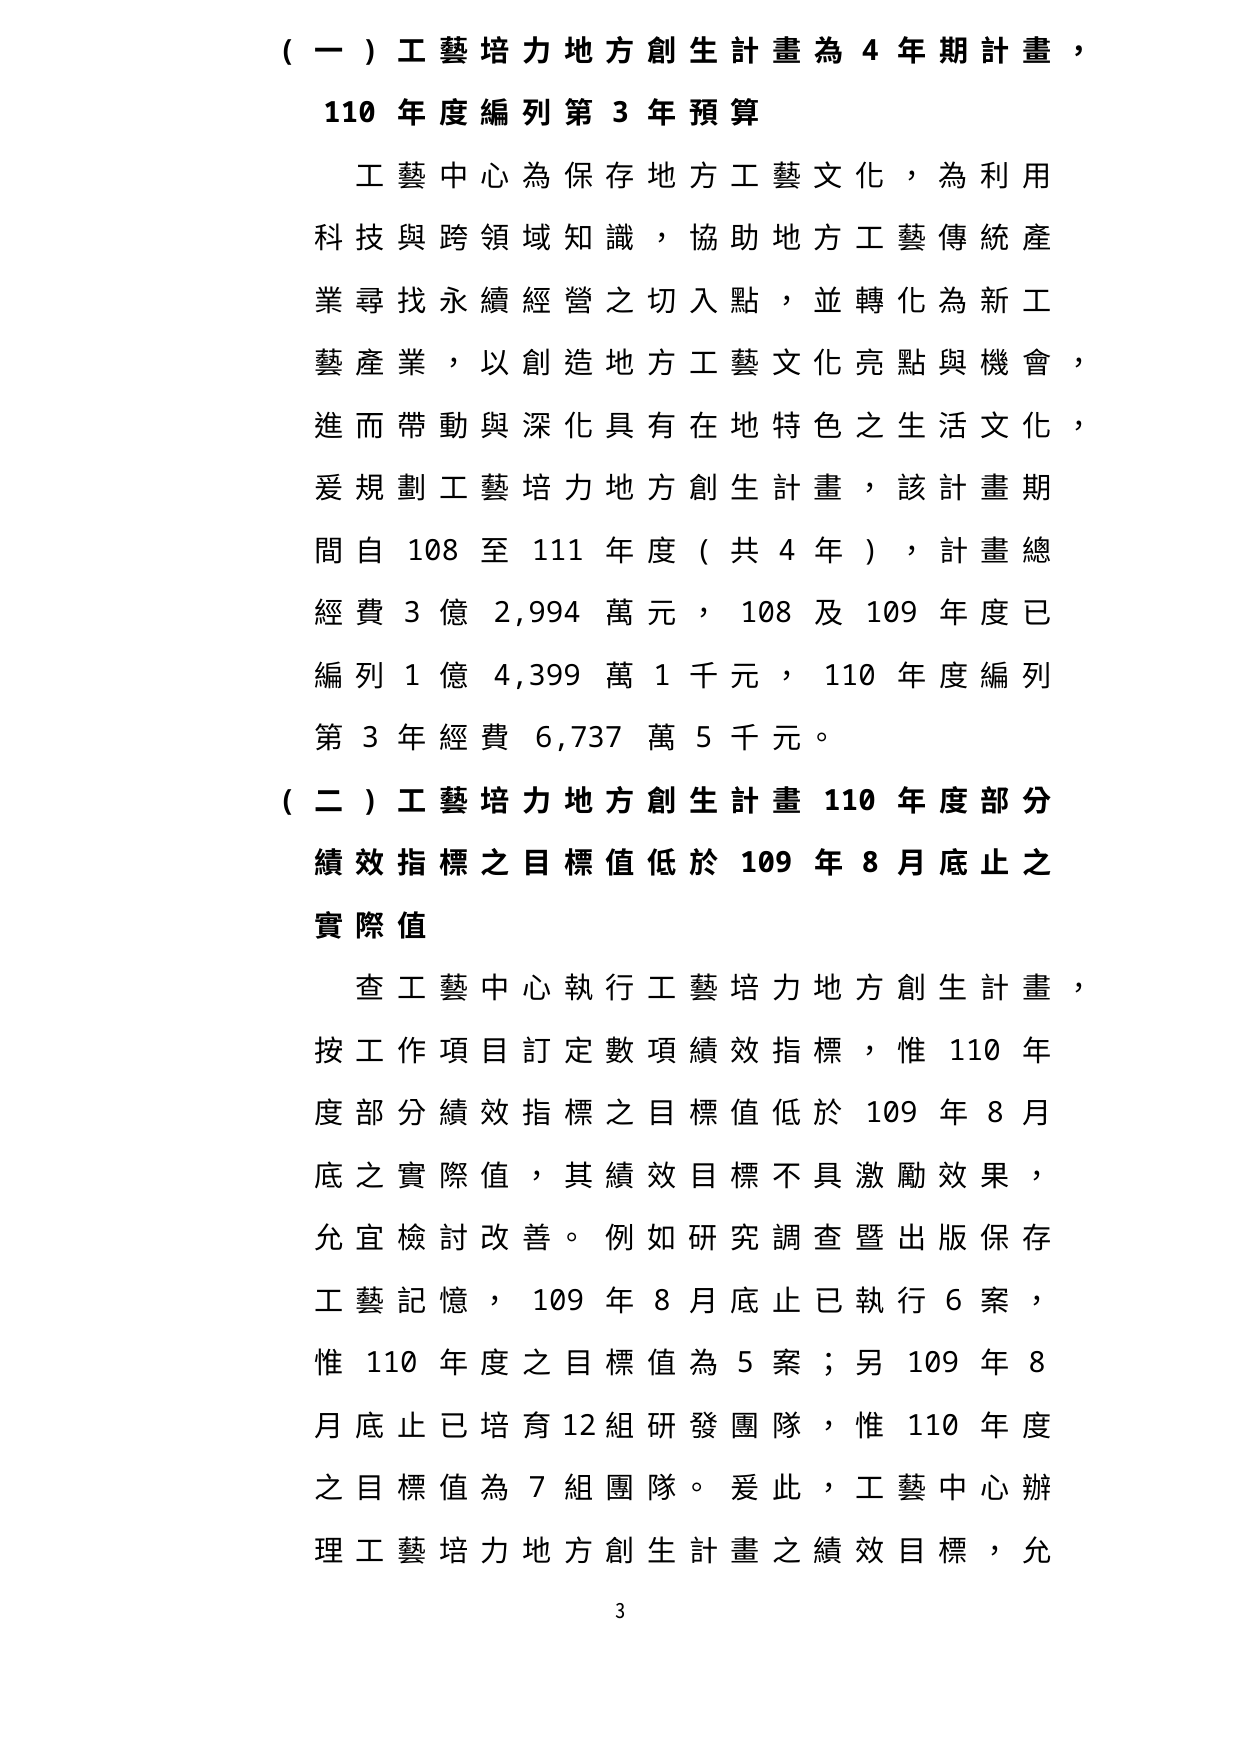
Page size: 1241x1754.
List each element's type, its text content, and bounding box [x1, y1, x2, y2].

text 工藝中心為保存地方工藝文化，為利用科技與跨領域知識，協助地方工藝傳統產業尋找永續經營之切入點，並轉化為新工藝產業，以創造地方工藝文化亮點與機會，進而帶動與深化具有在地特色之生活文化，爰規劃工藝培力地方創生計畫，該計畫期間自108至111年度(共4年)，計畫總經費3億2,994萬元，108及109年度已編列1億4,399萬1千元，110年度編列第3年經費6,737萬5千元。 [271, 132, 1058, 757]
text (一)工藝培力地方創生計畫為4年期計畫，110年度編列第3年預算 [242, 7, 1058, 132]
text (二)工藝培力地方創生計畫110年度部分績效指標之目標值低於109年8月底止之實際值 [242, 757, 1058, 944]
text 查工藝中心執行工藝培力地方創生計畫，按工作項目訂定數項績效指標，惟110年度部分績效指標之目標值低於109年8月底之實際值，其績效目標不具激勵效果，允宜檢討改善。例如研究調查暨出版保存工藝記憶，109年8月底止已執行6案，惟110年度之目標值為5案；另109年8月底止已培育12組研發團隊，惟110年度之目標值為7組團隊。爰此，工藝中心辦理工藝培力地方創生計畫之績效目標，允宜參考以前年度達成情形，採滾動式修正目標值，以提升計畫執行績效(詳表1)。 [271, 944, 1058, 1569]
